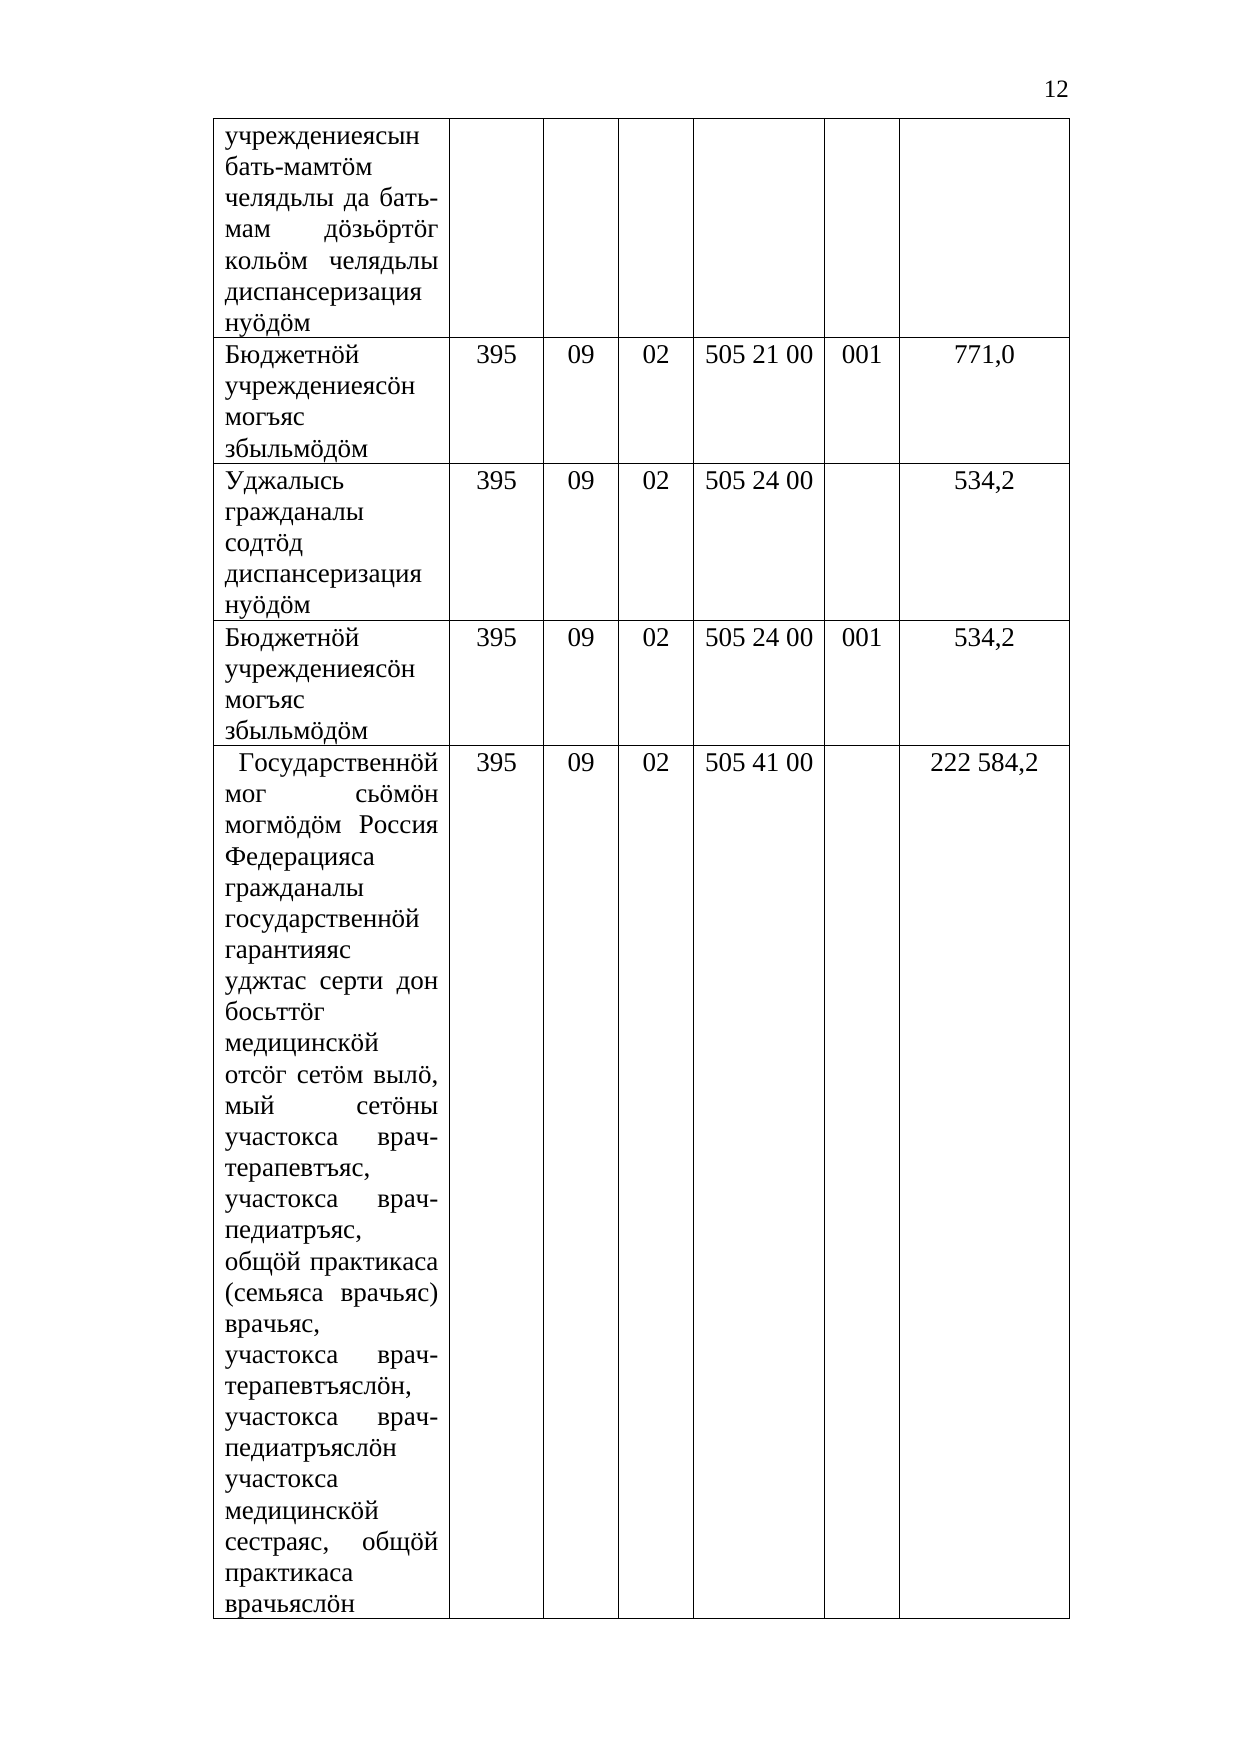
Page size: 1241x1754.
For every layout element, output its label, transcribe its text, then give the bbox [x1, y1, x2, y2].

table_cell 222 584,2 [900, 746, 1069, 1618]
table_cell 09 [544, 464, 618, 619]
table_cell [544, 119, 618, 337]
table_cell 09 [544, 746, 618, 1618]
table_cell 02 [619, 464, 693, 619]
table_cell 001 [825, 338, 899, 463]
table_cell 09 [544, 621, 618, 745]
table_cell Государственнöй мог сьöмöн могмöдöм Россия Федерацияса гражданалы государственнöй гарантияяс уджтас серти дон босьттöг медицинскöй отсöг сетöм вылö, мый сетöны участокса врач-терапевтъяс, участокса врач-педиатръяс, общöй практикаса (семьяса врачьяс) врачьяс, участокса врач-терапевтъяслöн, участокса врач-педиатръяслöн участокса медицинскöй сестраяс, общöй практикаса врачьяслöн [214, 746, 449, 1618]
table_cell Бюджетнöй учреждениеясöн могъяс збыльмöдöм [214, 621, 449, 745]
table_cell 395 [450, 746, 543, 1618]
table_cell 505 21 00 [694, 338, 824, 463]
table_cell [825, 119, 899, 337]
table_cell 534,2 [900, 621, 1069, 745]
table_cell 02 [619, 746, 693, 1618]
table_cell [825, 746, 899, 1618]
table_cell Бюджетнöй учреждениеясöн могъяс збыльмöдöм [214, 338, 449, 463]
table_cell 505 24 00 [694, 464, 824, 619]
table_cell [900, 119, 1069, 337]
table_cell 395 [450, 464, 543, 619]
table_cell [450, 119, 543, 337]
table_cell 505 41 00 [694, 746, 824, 1618]
table_cell 09 [544, 338, 618, 463]
table_cell 395 [450, 621, 543, 745]
table_cell 02 [619, 621, 693, 745]
table_cell учреждениеясын бать-мамтöм челядьлы да бать-мам дöзьöртöг кольöм челядьлы диспансеризация нуöдöм [214, 119, 449, 337]
table_cell 02 [619, 338, 693, 463]
table_cell 771,0 [900, 338, 1069, 463]
table_cell 505 24 00 [694, 621, 824, 745]
table_cell [694, 119, 824, 337]
table_cell Уджалысь гражданалы содтöд диспансеризация нуöдöм [214, 464, 449, 619]
table_cell 001 [825, 621, 899, 745]
table_cell 534,2 [900, 464, 1069, 619]
table_cell [825, 464, 899, 619]
table_cell [619, 119, 693, 337]
table_cell 395 [450, 338, 543, 463]
